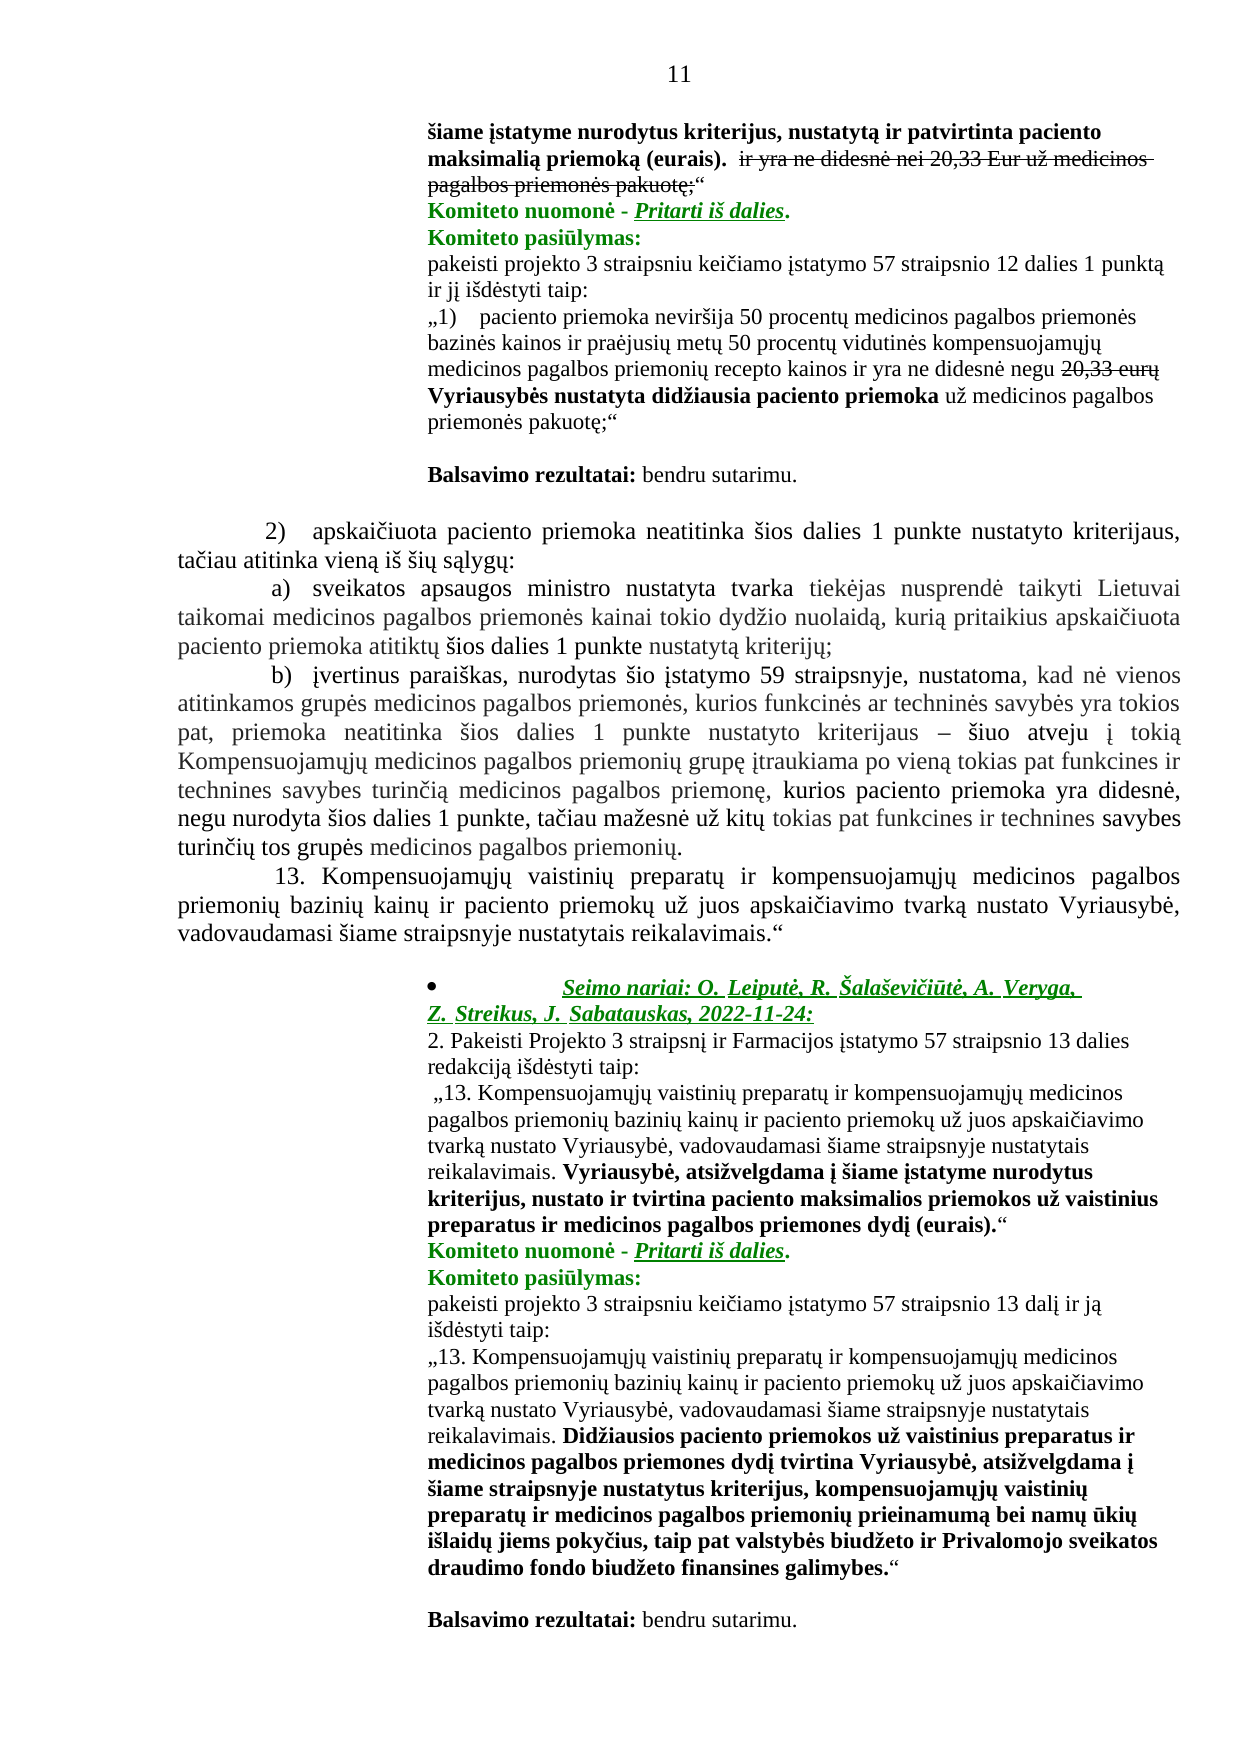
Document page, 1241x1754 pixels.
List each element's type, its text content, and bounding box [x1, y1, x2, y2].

text „1) paciento priemoka neviršija 50 procentų medicinos pagalbos priemonės bazinės kainos ir praėjusių metų 50 procentų vidutinės kompensuojamųjų medicinos pagalbos priemonių recepto kainos ir yra ne didesnė negu 20,33 eurų Vyriausybės nustatyta didžiausia paciento priemoka už medicinos pagalbos priemonės pakuotę;“ [427, 303, 1181, 434]
text 13. Kompensuojamųjų vaistinių preparatų ir kompensuojamųjų medicinos pagalbos priemonių bazinių kainų ir paciento priemokų už juos apskaičiavimo tvarką nustato Vyriausybė, vadovaudamasi šiame straipsnyje nustatytais reikalavimais.“ [177, 861, 1181, 947]
text 2. Pakeisti Projekto 3 straipsnį ir Farmacijos įstatymo 57 straipsnio 13 dalies redakciją išdėstyti taip: [427, 1027, 1181, 1079]
text Balsavimo rezultatai: bendru sutarimu. [427, 461, 1181, 487]
text „13. Kompensuojamųjų vaistinių preparatų ir kompensuojamųjų medicinos pagalbos priemonių bazinių kainų ir paciento priemokų už juos apskaičiavimo tvarką nustato Vyriausybė, vadovaudamasi šiame straipsnyje nustatytais reikalavimais. Vyriausybė, atsižvelgdama į šiame įstatyme nurodytus kriterijus, nustato ir tvirtina paciento maksimalios priemokos už vaistinius preparatus ir medicinos pagalbos priemones dydį (eurais).“ [427, 1079, 1181, 1237]
text 2) apskaičiuota paciento priemoka neatitinka šios dalies 1 punkte nustatyto kriterijaus, tačiau atitinka vieną iš šių sąlygų: [177, 516, 1181, 573]
text Komiteto nuomonė - Pritarti iš dalies. [427, 197, 1181, 224]
text b) įvertinus paraiškas, nurodytas šio įstatymo 59 straipsnyje, nustatoma, kad nė vienos atitinkamos grupės medicinos pagalbos priemonės, kurios funkcinės ar techninės savybės yra tokios pat, priemoka neatitinka šios dalies 1 punkte nustatyto kriterijaus – šiuo atveju į tokią Kompensuojamųjų medicinos pagalbos priemonių grupę įtraukiama po vieną tokias pat funkcines ir technines savybes turinčią medicinos pagalbos priemonę, kurios paciento priemoka yra didesnė, negu nurodyta šios dalies 1 punkte, tačiau mažesnė už kitų tokias pat funkcines ir technines savybes turinčių tos grupės medicinos pagalbos priemonių. [177, 660, 1181, 861]
text Komiteto pasiūlymas: [427, 224, 1181, 250]
text šiame įstatyme nurodytus kriterijus, nustatytą ir patvirtinta paciento maksimalią priemoką (eurais). ir yra ne didesnė nei 20,33 Eur už medicinos pagalbos priemonės pakuotę;“ [427, 118, 1181, 197]
text Komiteto pasiūlymas: [427, 1264, 1181, 1290]
list Seimo nariai: O. Leiputė, R. Šalaševičiūtė, A. Veryga, Z. Streikus, J. Sabatauskas, 2022-11-24: [427, 973, 1181, 1027]
text Balsavimo rezultatai: bendru sutarimu. [427, 1606, 1181, 1633]
text Komiteto nuomonė - Pritarti iš dalies. [427, 1237, 1181, 1264]
text pakeisti projekto 3 straipsniu keičiamo įstatymo 57 straipsnio 13 dalį ir ją išdėstyti taip: [427, 1290, 1181, 1343]
text pakeisti projekto 3 straipsniu keičiamo įstatymo 57 straipsnio 12 dalies 1 punktą ir jį išdėstyti taip: [427, 250, 1181, 303]
text a) sveikatos apsaugos ministro nustatyta tvarka tiekėjas nusprendė taikyti Lietuvai taikomai medicinos pagalbos priemonės kainai tokio dydžio nuolaidą, kurią pritaikius apskaičiuota paciento priemoka atitiktų šios dalies 1 punkte nustatytą kriterijų; [177, 573, 1181, 660]
text „13. Kompensuojamųjų vaistinių preparatų ir kompensuojamųjų medicinos pagalbos priemonių bazinių kainų ir paciento priemokų už juos apskaičiavimo tvarką nustato Vyriausybė, vadovaudamasi šiame straipsnyje nustatytais reikalavimais. Didžiausios paciento priemokos už vaistinius preparatus ir medicinos pagalbos priemones dydį tvirtina Vyriausybė, atsižvelgdama į šiame straipsnyje nustatytus kriterijus, kompensuojamųjų vaistinių preparatų ir medicinos pagalbos priemonių prieinamumą bei namų ūkių išlaidų jiems pokyčius, taip pat valstybės biudžeto ir Privalomojo sveikatos draudimo fondo biudžeto finansines galimybes.“ [427, 1343, 1181, 1580]
